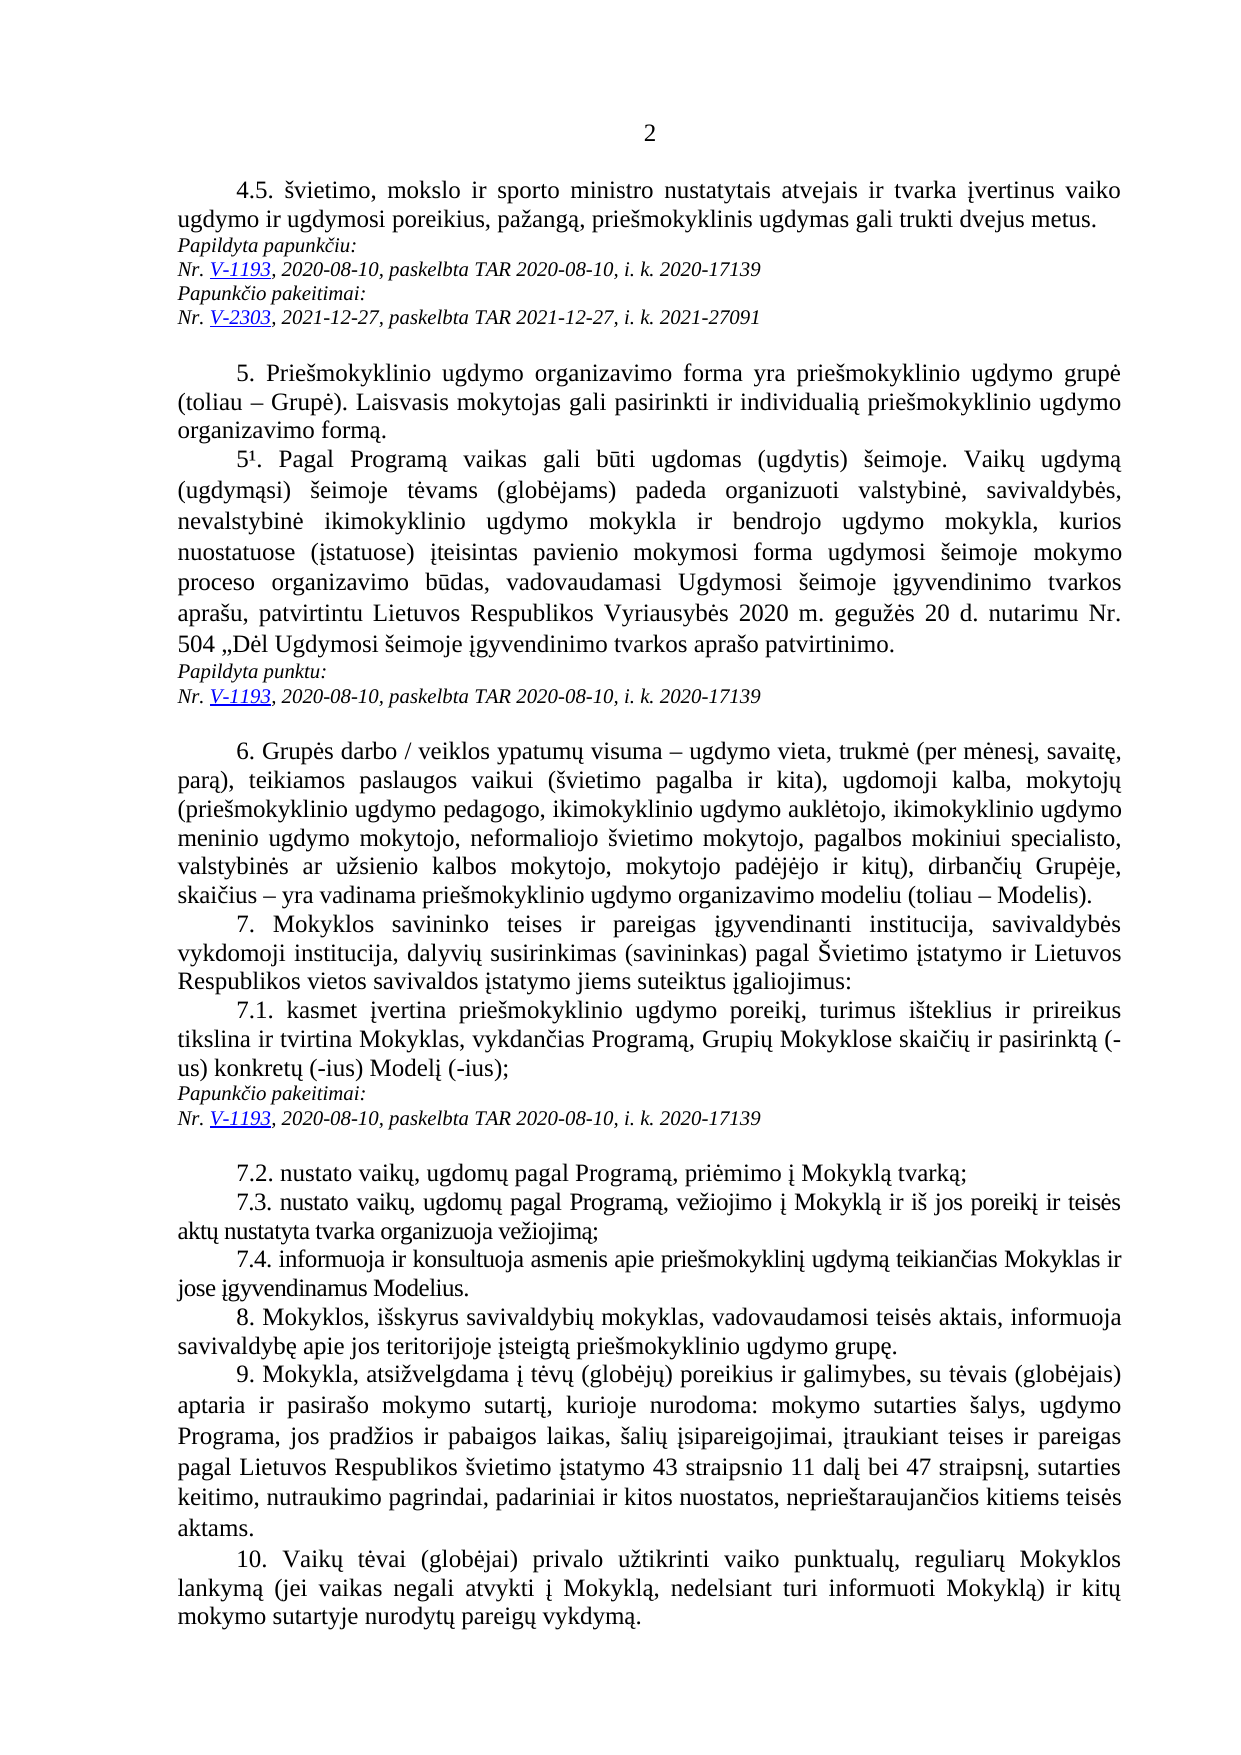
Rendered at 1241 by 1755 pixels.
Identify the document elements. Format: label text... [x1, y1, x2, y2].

text 6. Grupės darbo / veiklos ypatumų visuma – ugdymo vieta, trukmė (per mėnesį, savaitę, parą), teikiamos paslaugos vaikui (švietimo pagalba ir kita), ugdomoji kalba, mokytojų (priešmokyklinio ugdymo pedagogo, ikimokyklinio ugdymo auklėtojo, ikimokyklinio ugdymo meninio ugdymo mokytojo, neformaliojo švietimo mokytojo, pagalbos mokiniui specialisto, valstybinės ar užsienio kalbos mokytojo, mokytojo padėjėjo ir kitų), dirbančių Grupėje, skaičius – yra vadinama priešmokyklinio ugdymo organizavimo modeliu (toliau – Modelis). [177, 736, 1122, 909]
text Papildyta papunkčiu: [177, 233, 1122, 257]
text Nr. V-1193, 2020-08-10, paskelbta TAR 2020-08-10, i. k. 2020-17139 [177, 683, 1122, 708]
text 9. Mokykla, atsižvelgdama į tėvų (globėjų) poreikius ir galimybes, su tėvais (globėjais) aptaria ir pasirašo mokymo sutartį, kurioje nurodoma: mokymo sutarties šalys, ugdymo Programa, jos pradžios ir pabaigos laikas, šalių įsipareigojimai, įtraukiant teises ir pareigas pagal Lietuvos Respublikos švietimo įstatymo 43 straipsnio 11 dalį bei 47 straipsnį, sutarties keitimo, nutraukimo pagrindai, padariniai ir kitos nuostatos, neprieštaraujančios kitiems teisės aktams. [177, 1359, 1122, 1542]
text 7. Mokyklos savininko teises ir pareigas įgyvendinanti institucija, savivaldybės vykdomoji institucija, dalyvių susirinkimas (savininkas) pagal Švietimo įstatymo ir Lietuvos Respublikos vietos savivaldos įstatymo jiems suteiktus įgaliojimus: [177, 909, 1122, 995]
text 5¹. Pagal Programą vaikas gali būti ugdomas (ugdytis) šeimoje. Vaikų ugdymą (ugdymąsi) šeimoje tėvams (globėjams) padeda organizuoti valstybinė, savivaldybės, nevalstybinė ikimokyklinio ugdymo mokykla ir bendrojo ugdymo mokykla, kurios nuostatuose (įstatuose) įteisintas pavienio mokymosi forma ugdymosi šeimoje mokymo proceso organizavimo būdas, vadovaudamasi Ugdymosi šeimoje įgyvendinimo tvarkos aprašu, patvirtintu Lietuvos Respublikos Vyriausybės 2020 m. gegužės 20 d. nutarimu Nr. 504 „Dėl Ugdymosi šeimoje įgyvendinimo tvarkos aprašo patvirtinimo. [177, 444, 1122, 657]
text 7.2. nustato vaikų, ugdomų pagal Programą, priėmimo į Mokyklą tvarką; [177, 1158, 1122, 1187]
text 8. Mokyklos, išskyrus savivaldybių mokyklas, vadovaudamosi teisės aktais, informuoja savivaldybę apie jos teritorijoje įsteigtą priešmokyklinio ugdymo grupę. [177, 1302, 1122, 1359]
text 4.5. švietimo, mokslo ir sporto ministro nustatytais atvejais ir tvarka įvertinus vaiko ugdymo ir ugdymosi poreikius, pažangą, priešmokyklinis ugdymas gali trukti dvejus metus. [177, 176, 1122, 233]
text 7.4. informuoja ir konsultuoja asmenis apie priešmokyklinį ugdymą teikiančias Mokyklas ir jose įgyvendinamus Modelius. [177, 1244, 1122, 1302]
text Papunkčio pakeitimai: [177, 1081, 1122, 1105]
text 10. Vaikų tėvai (globėjai) privalo užtikrinti vaiko punktualų, reguliarų Mokyklos lankymą (jei vaikas negali atvykti į Mokyklą, nedelsiant turi informuoti Mokyklą) ir kitų mokymo sutartyje nurodytų pareigų vykdymą. [177, 1544, 1122, 1630]
text 7.3. nustato vaikų, ugdomų pagal Programą, vežiojimo į Mokyklą ir iš jos poreikį ir teisės aktų nustatyta tvarka organizuoja vežiojimą; [177, 1187, 1122, 1244]
text 5. Priešmokyklinio ugdymo organizavimo forma yra priešmokyklinio ugdymo grupė (toliau – Grupė). Laisvasis mokytojas gali pasirinkti ir individualią priešmokyklinio ugdymo organizavimo formą. [177, 358, 1122, 444]
text Nr. V-1193, 2020-08-10, paskelbta TAR 2020-08-10, i. k. 2020-17139 [177, 257, 1122, 281]
text 7.1. kasmet įvertina priešmokyklinio ugdymo poreikį, turimus išteklius ir prireikus tikslina ir tvirtina Mokyklas, vykdančias Programą, Grupių Mokyklose skaičių ir pasirinktą (-us) konkretų (-ius) Modelį (-ius); [177, 995, 1122, 1081]
text Papildyta punktu: [177, 659, 1122, 683]
text Papunkčio pakeitimai: [177, 281, 1122, 305]
text Nr. V-1193, 2020-08-10, paskelbta TAR 2020-08-10, i. k. 2020-17139 [177, 1105, 1122, 1129]
text Nr. V-2303, 2021-12-27, paskelbta TAR 2021-12-27, i. k. 2021-27091 [177, 305, 1122, 329]
